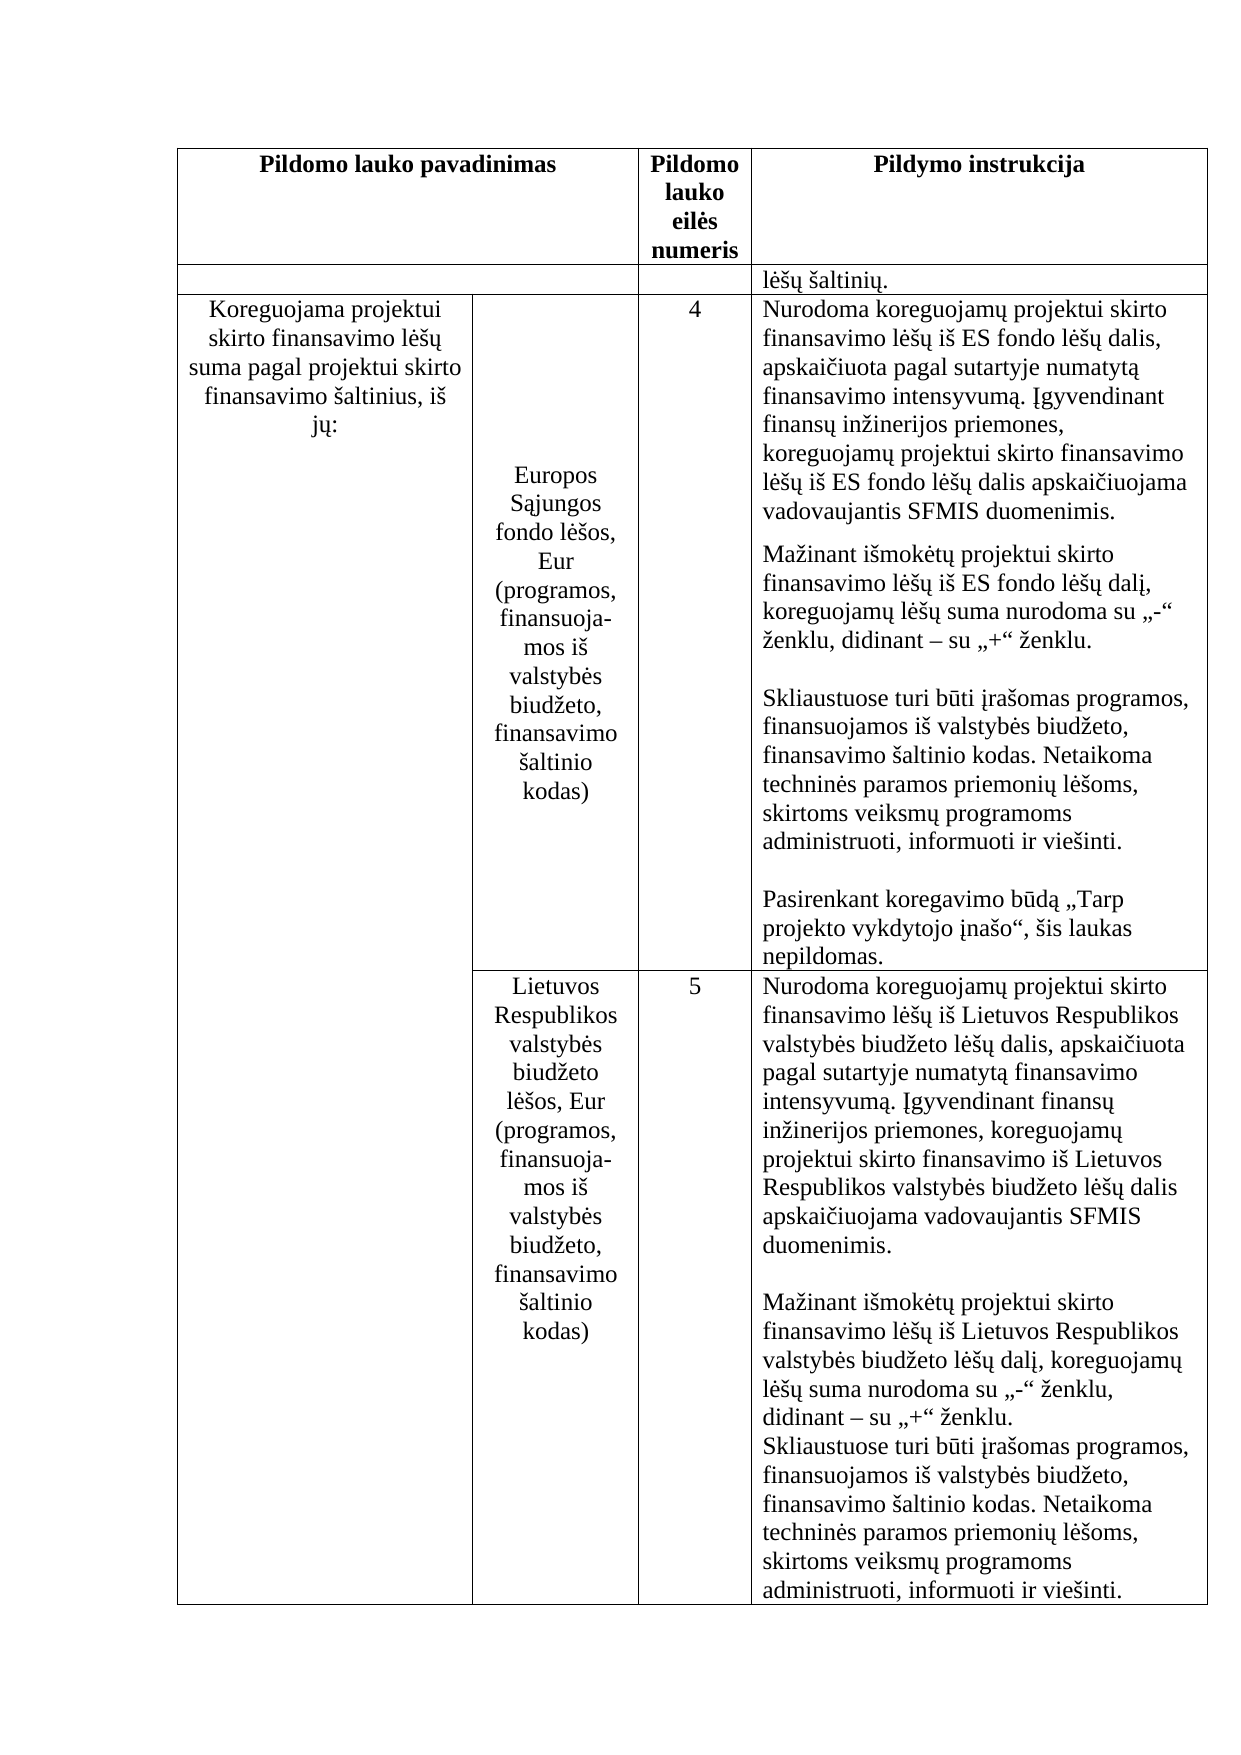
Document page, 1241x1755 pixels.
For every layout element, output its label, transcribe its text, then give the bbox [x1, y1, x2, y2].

table_cell [639, 265, 751, 293]
table_cell [178, 265, 638, 293]
table_cell Lietuvos Respublikos valstybės biudžeto lėšos, Eur (programos, finansuoja-mos iš valstybės biudžeto, finansavimo šaltinio kodas) [473, 971, 638, 1604]
table_cell Europos Sąjungos fondo lėšos, Eur (programos, finansuoja-mos iš valstybės biudžeto, finansavimo šaltinio kodas) [473, 295, 638, 970]
table_header Pildymo instrukcija [752, 149, 1207, 264]
table_cell Nurodoma koreguojamų projektui skirto finansavimo lėšų iš Lietuvos Respublikos valstybės biudžeto lėšų dalis, apskaičiuota pagal sutartyje numatytą finansavimo intensyvumą. Įgyvendinant finansų inžinerijos priemones, koreguojamų projektui skirto finansavimo iš Lietuvos Respublikos valstybės biudžeto lėšų dalis apskaičiuojama vadovaujantis SFMIS duomenimis. Mažinant išmokėtų projektui skirto finansavimo lėšų iš Lietuvos Respublikos valstybės biudžeto lėšų dalį, koreguojamų lėšų suma nurodoma su „-“ ženklu, didinant – su „+“ ženklu. Skliaustuose turi būti įrašomas programos, finansuojamos iš valstybės biudžeto, finansavimo šaltinio kodas. Netaikoma techninės paramos priemonių lėšoms, skirtoms veiksmų programoms administruoti, informuoti ir viešinti. [752, 971, 1207, 1604]
table_cell lėšų šaltinių. [752, 265, 1207, 293]
table_cell 4 [639, 295, 751, 970]
table_header Pildomo lauko pavadinimas [178, 149, 638, 264]
table_cell Koreguojama projektui skirto finansavimo lėšų suma pagal projektui skirto finansavimo šaltinius, iš jų: [178, 295, 472, 1604]
table_cell 5 [639, 971, 751, 1604]
table_header Pildomo lauko eilės numeris [639, 149, 751, 264]
table_cell Nurodoma koreguojamų projektui skirto finansavimo lėšų iš ES fondo lėšų dalis, apskaičiuota pagal sutartyje numatytą finansavimo intensyvumą. Įgyvendinant finansų inžinerijos priemones, koreguojamų projektui skirto finansavimo lėšų iš ES fondo lėšų dalis apskaičiuojama vadovaujantis SFMIS duomenimis. Mažinant išmokėtų projektui skirto finansavimo lėšų iš ES fondo lėšų dalį, koreguojamų lėšų suma nurodoma su „-“ ženklu, didinant – su „+“ ženklu. Skliaustuose turi būti įrašomas programos, finansuojamos iš valstybės biudžeto, finansavimo šaltinio kodas. Netaikoma techninės paramos priemonių lėšoms, skirtoms veiksmų programoms administruoti, informuoti ir viešinti. Pasirenkant koregavimo būdą „Tarp projekto vykdytojo įnašo“, šis laukas nepildomas. [752, 295, 1207, 970]
